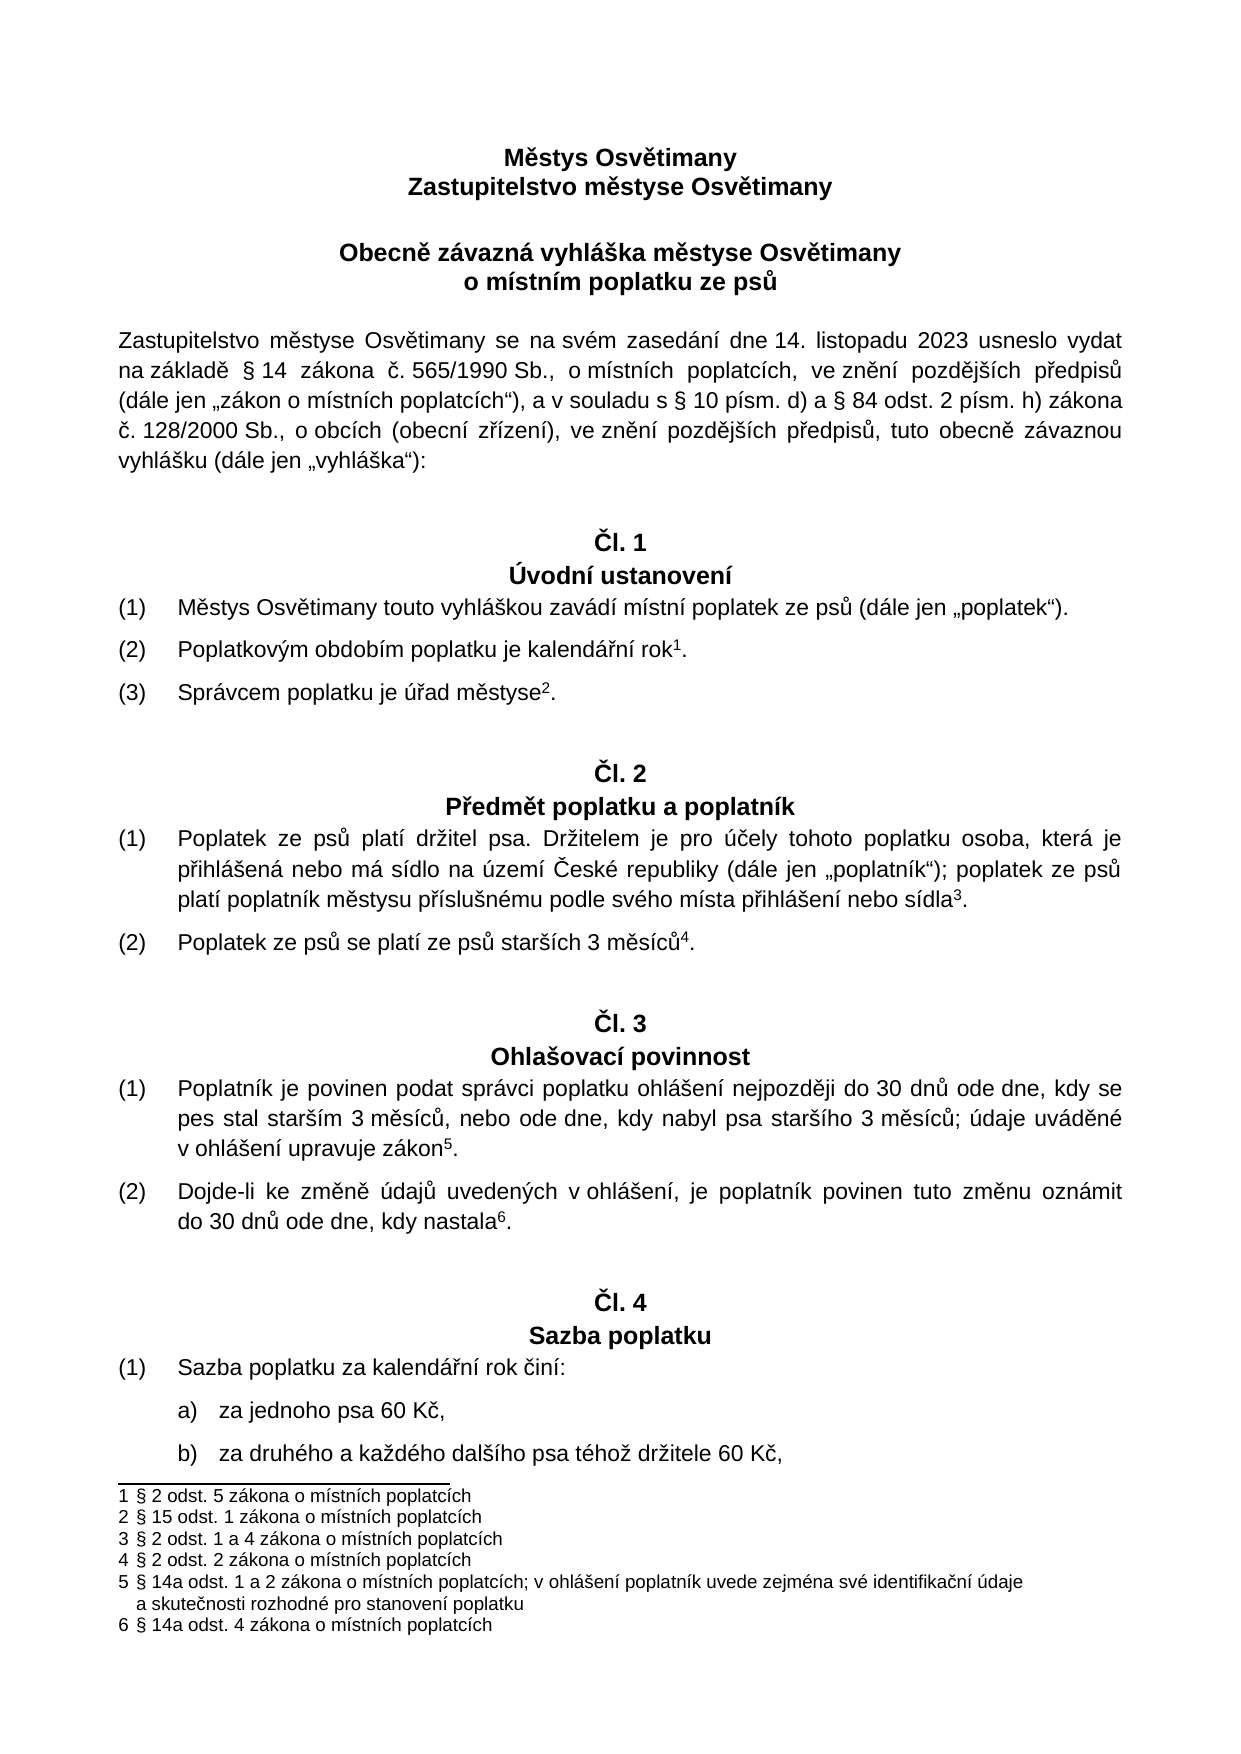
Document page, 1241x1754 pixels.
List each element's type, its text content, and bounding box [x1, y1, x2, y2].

title Městys Osvětimany Zastupitelstvo městyse Osvětimany [118, 143, 1122, 201]
list za druhého a každého dalšího psa téhož držitele 60 Kč, [192, 1448, 1122, 1466]
list § 14a odst. 4 zákona o místních poplatcích [118, 1614, 1122, 1635]
list § 2 odst. 1 a 4 zákona o místních poplatcích [118, 1528, 1122, 1549]
subtitle Obecně závazná vyhláška městyse Osvětimany o místním poplatku ze psů [118, 238, 1122, 295]
list § 15 odst. 1 zákona o místních poplatcích [118, 1506, 1122, 1528]
list § 14a odst. 1 a 2 zákona o místních poplatcích; v ohlášení poplatník uvede zejména své identifikační údaje a skutečnosti rozhodné pro stanovení poplatku [118, 1571, 1122, 1614]
list § 2 odst. 5 zákona o místních poplatcích [118, 1484, 1122, 1506]
list § 2 odst. 2 zákona o místních poplatcích [118, 1549, 1122, 1571]
